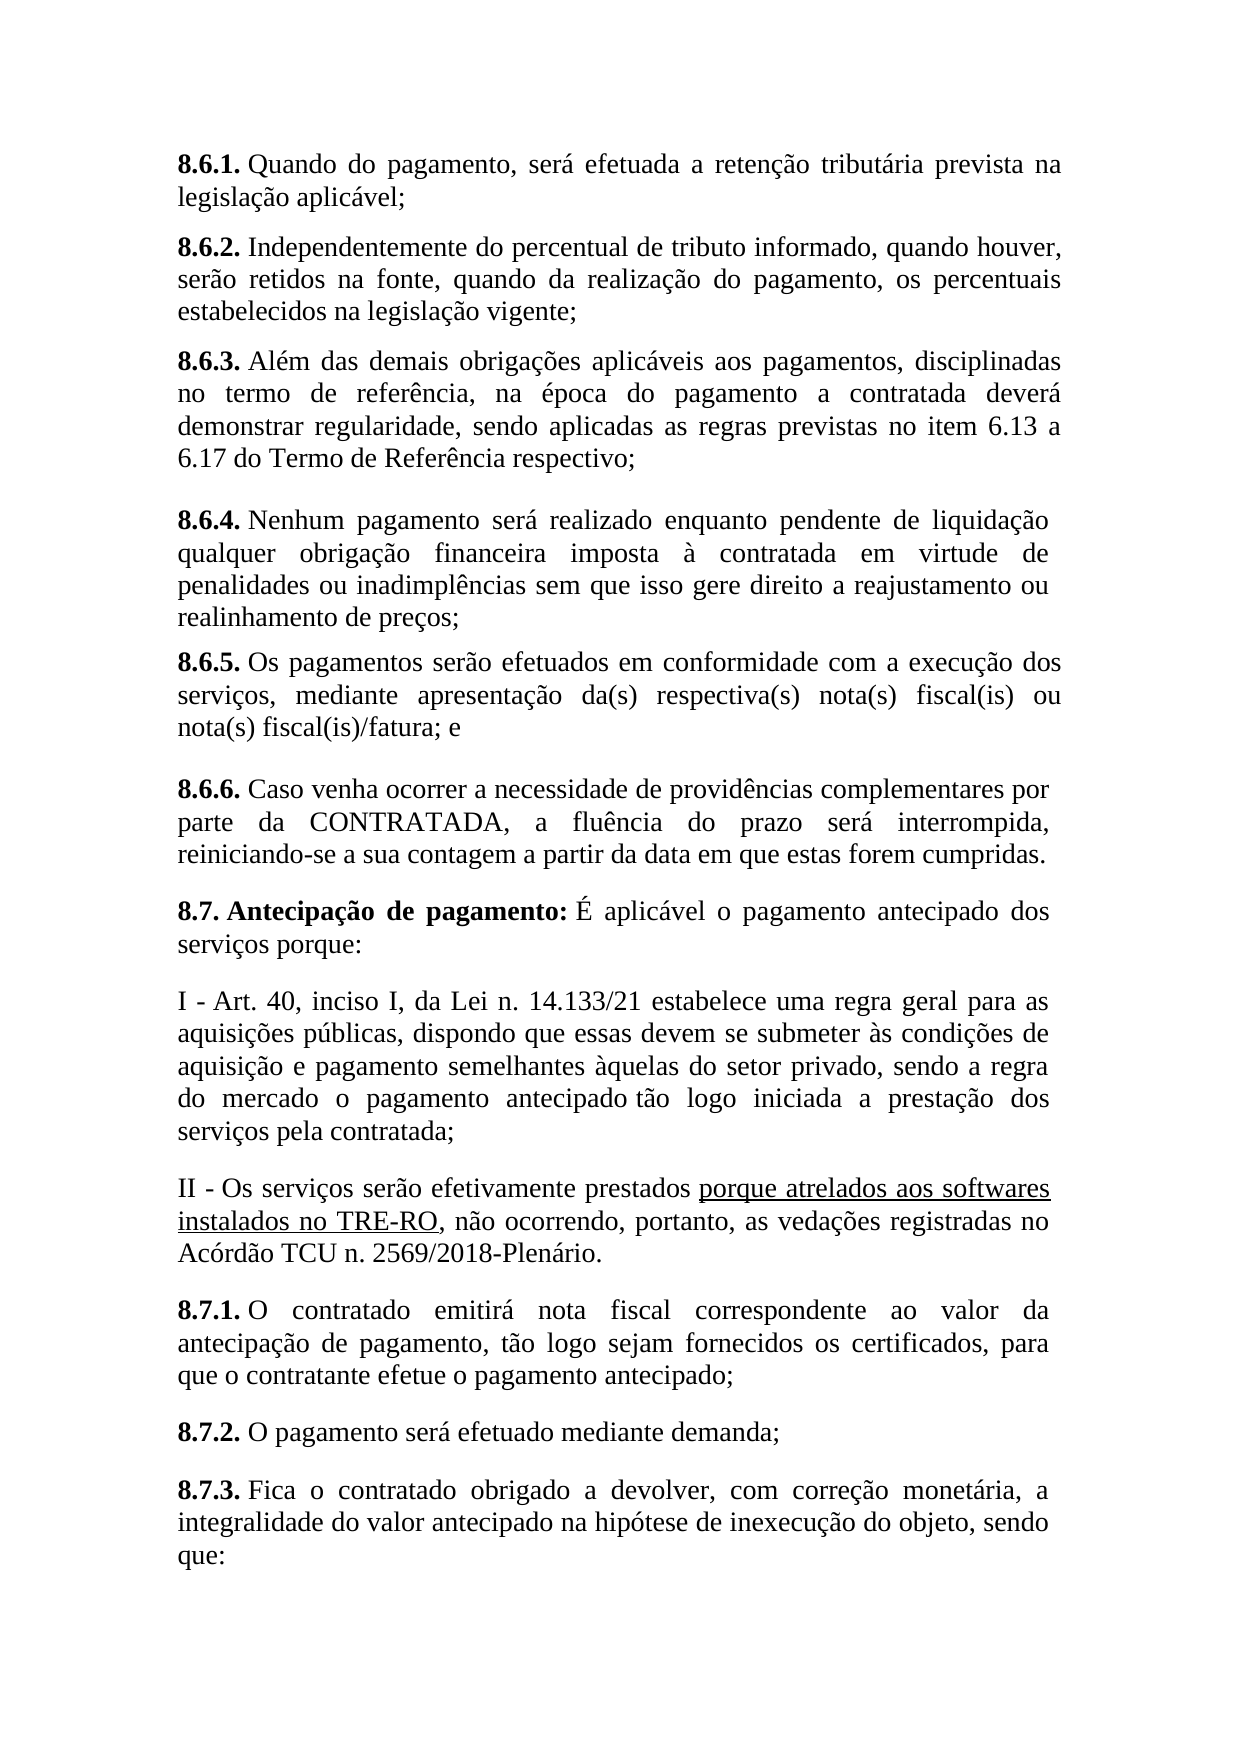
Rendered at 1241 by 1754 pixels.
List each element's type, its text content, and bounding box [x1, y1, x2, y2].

text 8.6.2. Independentemente do percentual de tributo informado, quando houver, serão retidos na fonte, quando da realização do pagamento, os percentuais estabelecidos na legislação vigente; [177, 229, 1063, 327]
text I - Art. 40, inciso I, da Lei n. 14.133/21 estabelece uma regra geral para as aquisições públicas, dispondo que essas devem se submeter às condições de aquisição e pagamento semelhantes àquelas do setor privado, sendo a regra do mercado o pagamento antecipado tão logo iniciada a prestação dos serviços pela contratada; [177, 984, 1051, 1146]
text 8.6.4. Nenhum pagamento será realizado enquanto pendente de liquidação qualquer obrigação financeira imposta à contratada em virtude de penalidades ou inadimplências sem que isso gere direito a reajustamento ou realinhamento de preços; [177, 503, 1051, 633]
text 8.7. Antecipação de pagamento: É aplicável o pagamento antecipado dos serviços porque: [177, 894, 1051, 959]
text 8.7.1. O contratado emitirá nota fiscal correspondente ao valor da antecipação de pagamento, tão logo sejam fornecidos os certificados, para que o contratante efetue o pagamento antecipado; [177, 1293, 1051, 1391]
text 8.7.2. O pagamento será efetuado mediante demanda; [177, 1416, 1051, 1448]
text 8.6.3. Além das demais obrigações aplicáveis aos pagamentos, disciplinadas no termo de referência, na época do pagamento a contratada deverá demonstrar regularidade, sendo aplicadas as regras previstas no item 6.13 a 6.17 do Termo de Referência respectivo; [177, 344, 1063, 473]
text 8.6.5. Os pagamentos serão efetuados em conformidade com a execução dos serviços, mediante apresentação da(s) respectiva(s) nota(s) fiscal(is) ou nota(s) fiscal(is)/fatura; e [177, 645, 1063, 742]
text II - Os serviços serão efetivamente prestados porque atrelados aos softwares instalados no TRE-RO, não ocorrendo, portanto, as vedações registradas no Acórdão TCU n. 2569/2018-Plenário. [177, 1171, 1051, 1268]
text 8.6.6. Caso venha ocorrer a necessidade de providências complementares por parte da CONTRATADA, a fluência do prazo será interrompida, reiniciando-se a sua contagem a partir da data em que estas forem cumpridas. [177, 772, 1051, 869]
text 8.7.3. Fica o contratado obrigado a devolver, com correção monetária, a integralidade do valor antecipado na hipótese de inexecução do objeto, sendo que: [177, 1473, 1051, 1570]
text 8.6.1. Quando do pagamento, será efetuada a retenção tributária prevista na legislação aplicável; [177, 148, 1063, 212]
